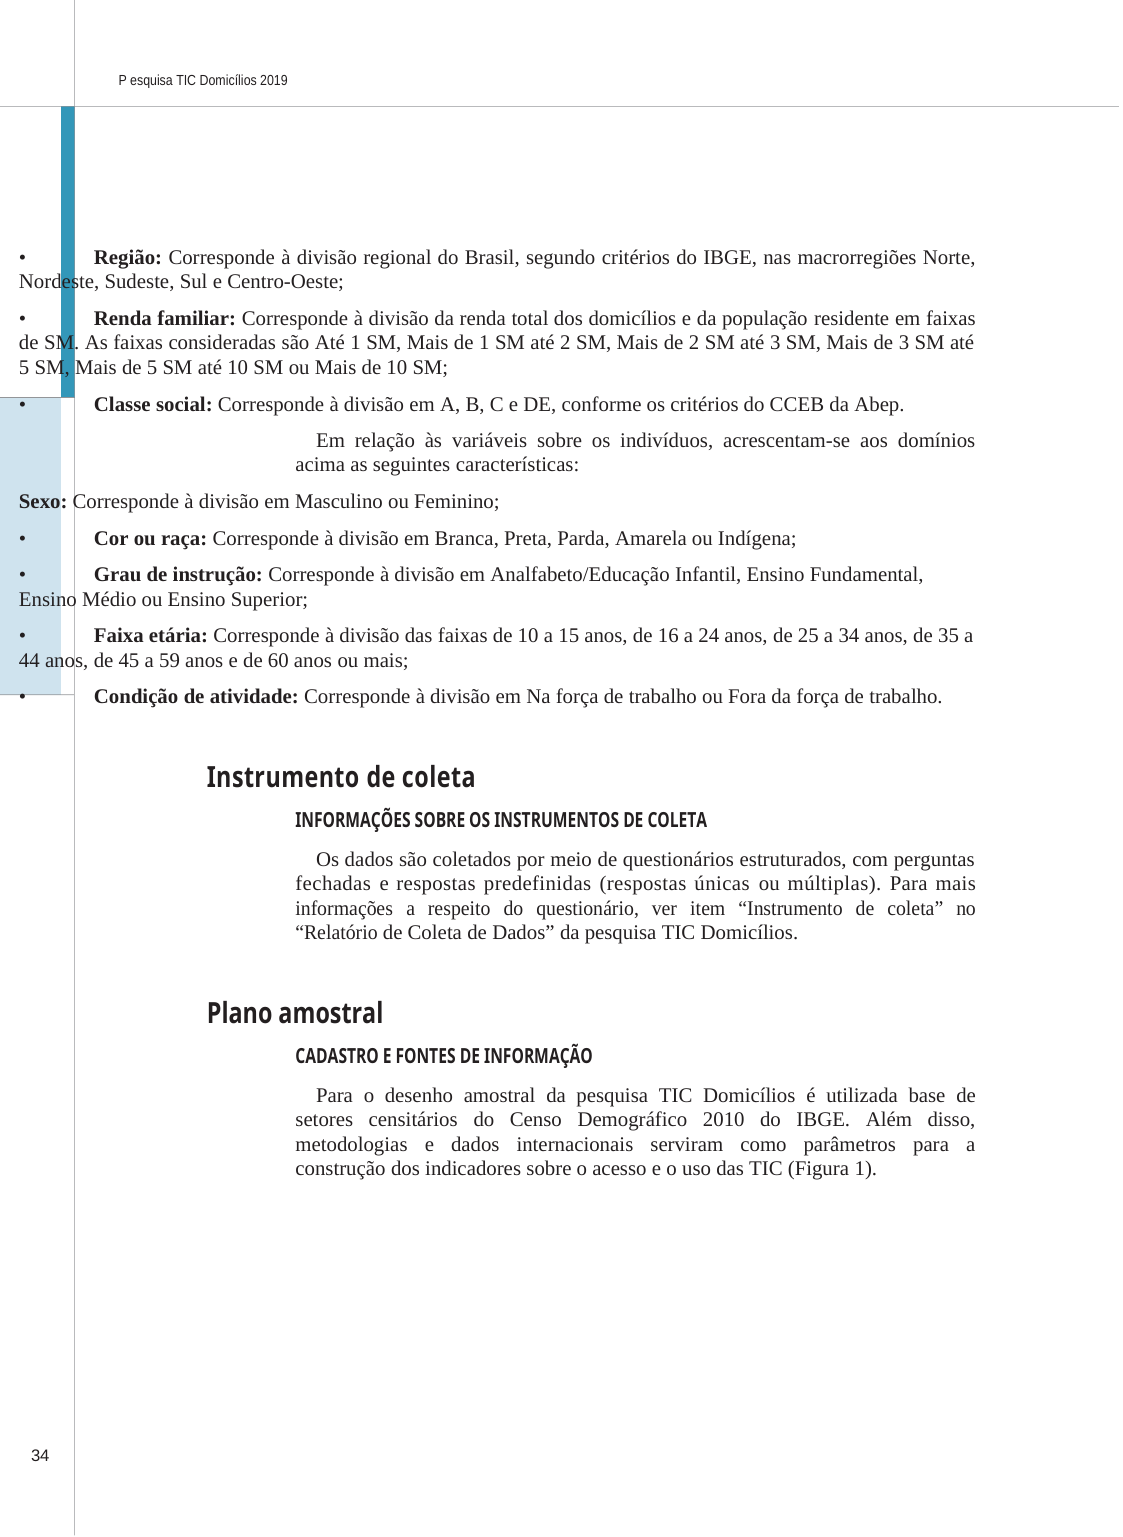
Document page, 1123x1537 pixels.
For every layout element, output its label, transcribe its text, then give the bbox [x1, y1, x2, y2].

subtitle CADASTRO E FONTES DE INFORMAÇÃO [295, 1041, 1075, 1070]
list Grau de instrução: Corresponde à divisão em Analfabeto/Educação Infantil, Ensino Fundamental, Ensino Médio ou Ensino Superior; [75, 562, 976, 611]
text Os dados são coletados por meio de questionários estruturados, com perguntas fechadas e respostas predefinidas (respostas únicas ou múltiplas). Para mais informações a respeito do questionário, ver item “Instrumento de coleta” no “Relatório de Coleta de Dados” da pesquisa TIC Domicílios. [295, 847, 976, 944]
subtitle INFORMAÇÕES SOBRE OS INSTRUMENTOS DE COLETA [295, 805, 1075, 834]
subtitle Instrumento de coleta [207, 756, 1075, 796]
list Cor ou raça: Corresponde à divisão em Branca, Preta, Parda, Amarela ou Indígena; [75, 526, 976, 550]
text Para o desenho amostral da pesquisa TIC Domicílios é utilizada base de setores censitários do Censo Demográfico 2010 do IBGE. Além disso, metodologias e dados internacionais serviram como parâmetros para a construção dos indicadores sobre o acesso e o uso das TIC (Figura 1). [295, 1083, 976, 1180]
list Faixa etária: Corresponde à divisão das faixas de 10 a 15 anos, de 16 a 24 anos, de 25 a 34 anos, de 35 a 44 anos, de 45 a 59 anos e de 60 anos ou mais; [75, 623, 976, 672]
list Condição de atividade: Corresponde à divisão em Na força de trabalho ou Fora da força de trabalho. [75, 684, 976, 708]
list Classe social: Corresponde à divisão em A, B, C e DE, conforme os critérios do CCEB da Abep. [75, 391, 976, 416]
text Em relação às variáveis sobre os indivíduos, acrescentam-se aos domínios acima as seguintes características: [295, 428, 975, 476]
list Renda familiar: Corresponde à divisão da renda total dos domicílios e da população residente em faixas de SM. As faixas consideradas são Até 1 SM, Mais de 1 SM até 2 SM, Mais de 2 SM até 3 SM, Mais de 3 SM até 5 SM, Mais de 5 SM até 10 SM ou Mais de 10 SM; [75, 306, 976, 379]
list Sexo: Corresponde à divisão em Masculino ou Feminino; [75, 489, 1075, 513]
list Região: Corresponde à divisão regional do Brasil, segundo critérios do IBGE, nas macrorregiões Norte, Nordeste, Sudeste, Sul e Centro-Oeste; [75, 245, 976, 293]
subtitle Plano amostral [207, 992, 1075, 1032]
